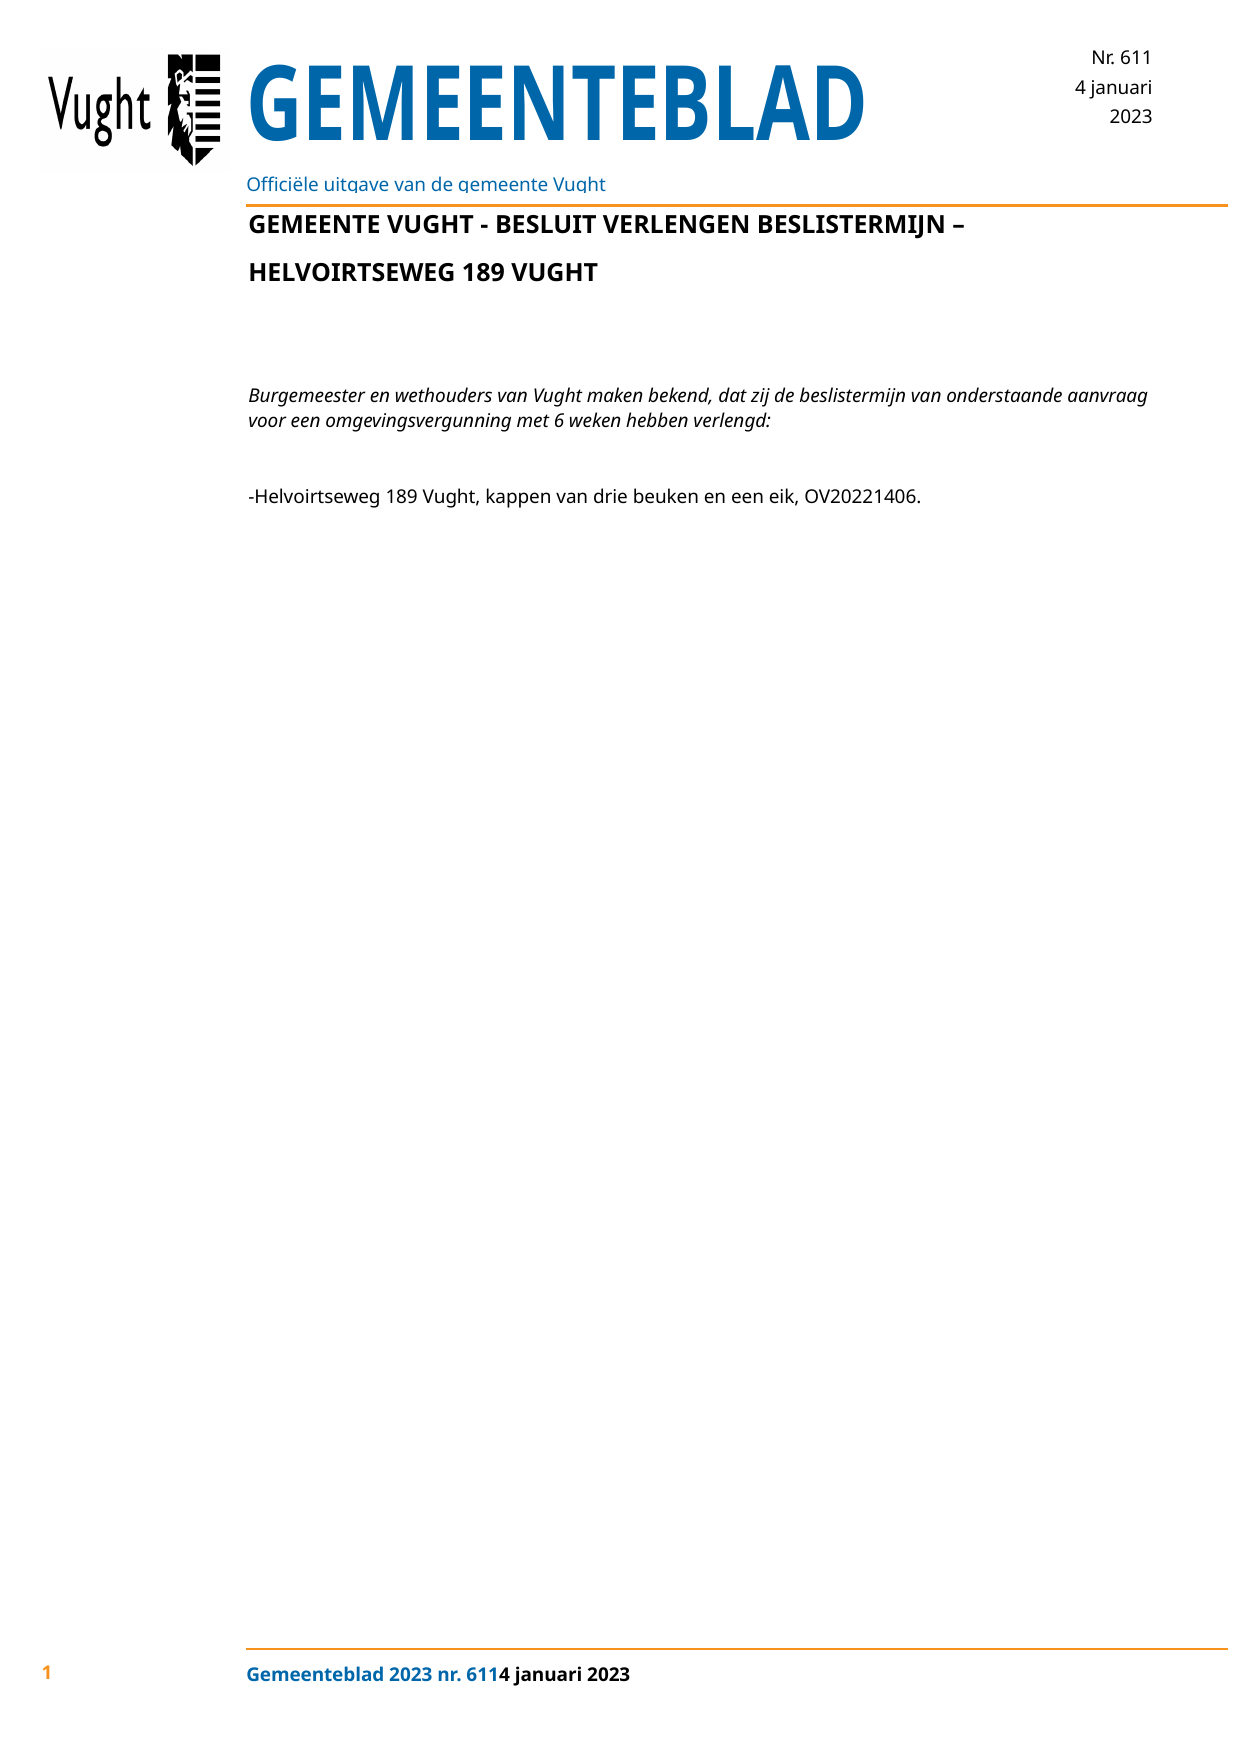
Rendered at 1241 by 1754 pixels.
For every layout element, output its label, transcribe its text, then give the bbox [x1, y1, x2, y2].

text Burgemeester en wethouders van Vught maken bekend, dat zij de beslistermijn van onderstaande aanvraag voor een omgevingsvergunning met 6 weken hebben verlengd: [248, 382, 1152, 433]
text -Helvoirtseweg 189 Vught, kappen van drie beuken en een eik, OV20221406. [248, 484, 1152, 509]
picture [41, 47, 231, 172]
text GEMEENTE VUGHT - BESLUIT VERLENGEN BESLISTERMIJN – HELVOIRTSEWEG 189 VUGHT [248, 207, 1152, 288]
